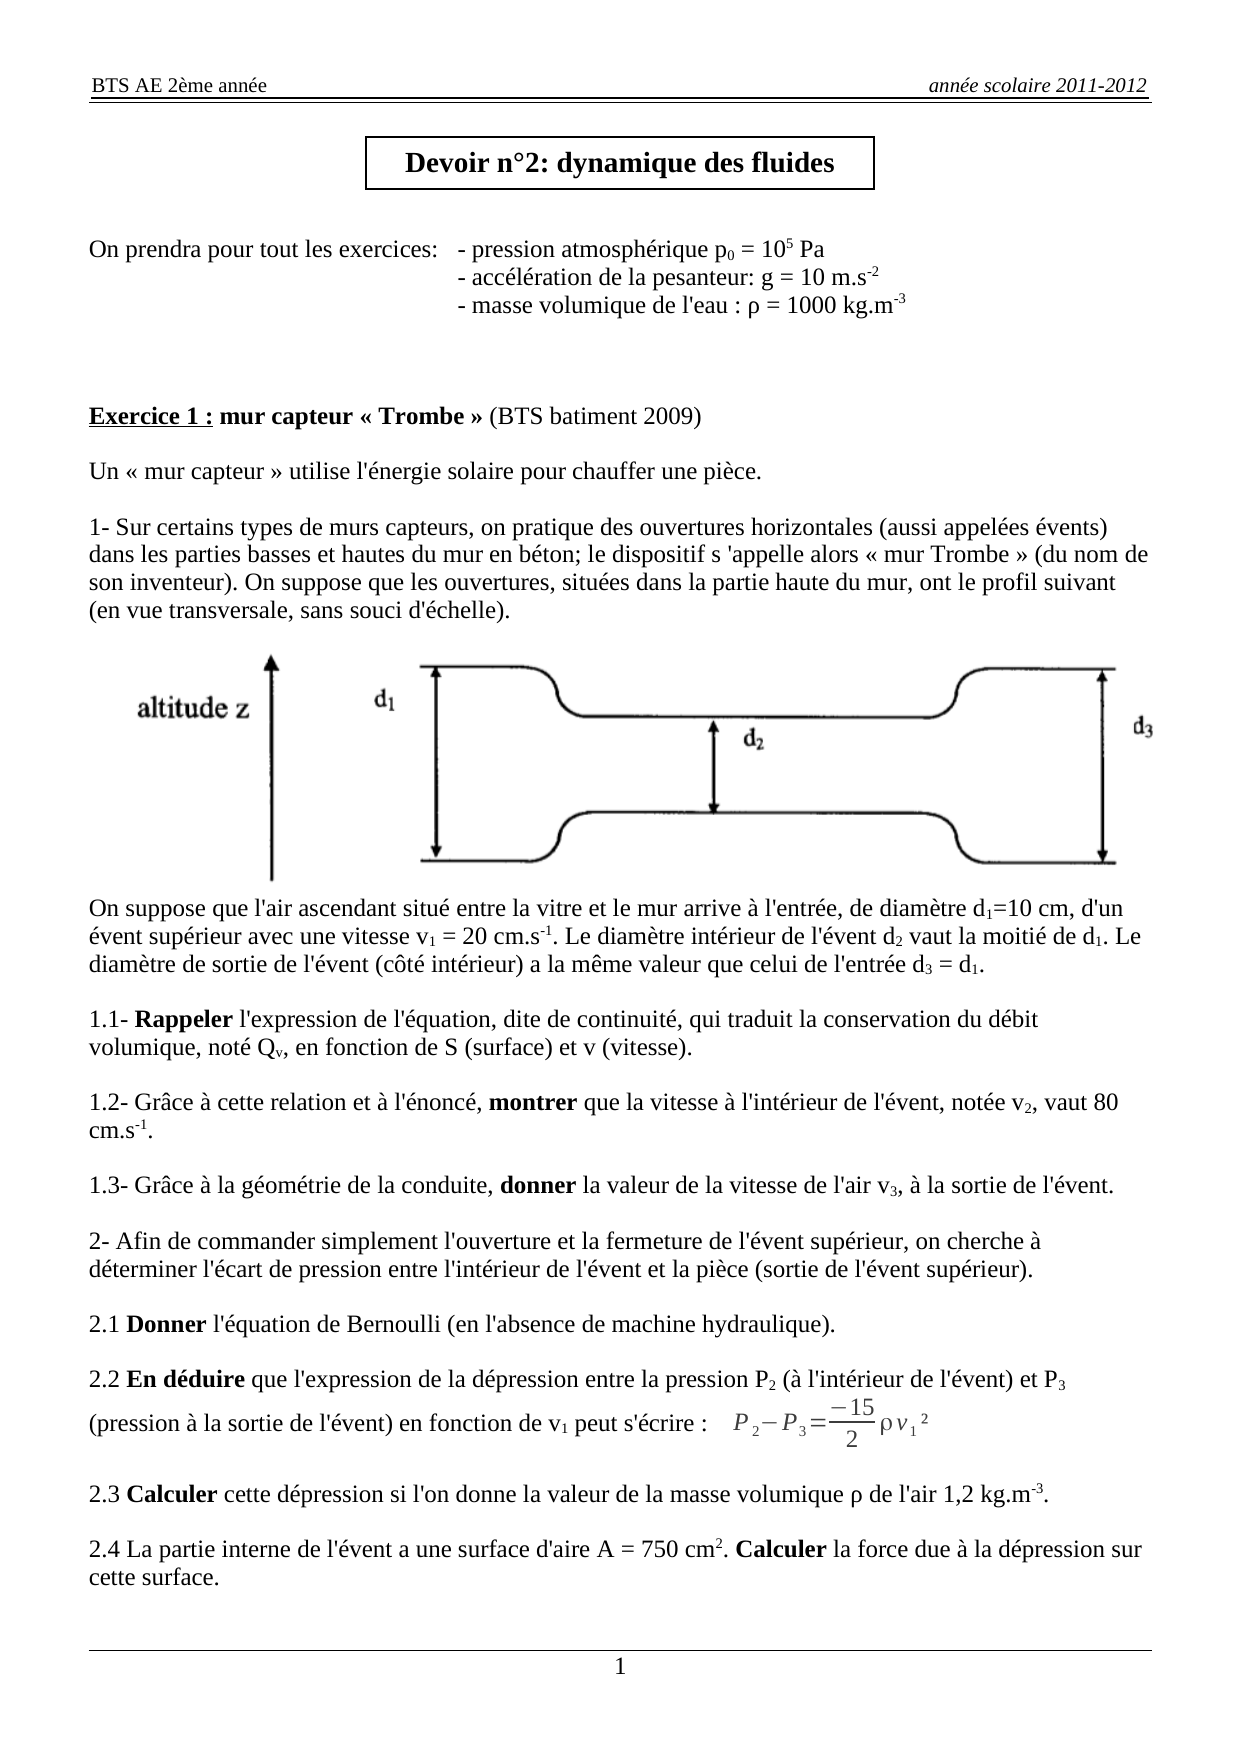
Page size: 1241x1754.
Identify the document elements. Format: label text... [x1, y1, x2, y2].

text On suppose que l'air ascendant situé entre la vitre et le mur arrive à l'entrée, de diamètre d1=10 cm, d'un évent supérieur avec une vitesse v1 = 20 cm.s-1. Le diamètre intérieur de l'évent d2 vaut la moitié de d1. Le diamètre de sortie de l'évent (côté intérieur) a la même valeur que celui de l'entrée d3 = d1. [88, 651, 1152, 978]
text 1.2- Grâce à cette relation et à l'énoncé, montrer que la vitesse à l'intérieur de l'évent, notée v2, vaut 80 cm.s-1. [88, 1088, 1152, 1144]
text - masse volumique de l'eau : ρ = 1000 kg.m-3 [88, 291, 1152, 319]
text 2.1 Donner l'équation de Bernoulli (en l'absence de machine hydraulique). [88, 1310, 1152, 1338]
text 2.3 Calculer cette dépression si l'on donne la valeur de la masse volumique ρ de l'air 1,2 kg.m-3. [88, 1480, 1152, 1508]
text - accélération de la pesanteur: g = 10 m.s-2 [88, 263, 1152, 291]
picture [103, 651, 1168, 895]
text 2.2 En déduire que l'expression de la dépression entre la pression P2 (à l'intérieur de l'évent) et P3 (pression à la sortie de l'évent) en fonction de v1 peut s'écrire : [88, 1366, 1152, 1452]
text On prendra pour tout les exercices: - pression atmosphérique p0 = 105 Pa [88, 236, 1152, 263]
text 2- Afin de commander simplement l'ouverture et la fermeture de l'évent supérieur, on cherche à déterminer l'écart de pression entre l'intérieur de l'évent et la pièce (sortie de l'évent supérieur). [88, 1227, 1152, 1282]
text 2.4 La partie interne de l'évent a une surface d'aire A = 750 cm2. Calculer la force due à la dépression sur cette surface. [88, 1536, 1152, 1591]
text Devoir n°2: dynamique des fluides [376, 147, 864, 179]
text 1.1- Rappeler l'expression de l'équation, dite de continuité, qui traduit la conservation du débit volumique, noté Qv, en fonction de S (surface) et v (vitesse). [88, 1005, 1152, 1061]
text Un « mur capteur » utilise l'énergie solaire pour chauffer une pièce. [88, 457, 1152, 485]
text 1.3- Grâce à la géométrie de la conduite, donner la valeur de la vitesse de l'air v3, à la sortie de l'évent. [88, 1172, 1152, 1199]
text Exercice 1 : mur capteur « Trombe » (BTS batiment 2009) [88, 402, 1152, 429]
text 1- Sur certains types de murs capteurs, on pratique des ouvertures horizontales (aussi appelées évents) dans les parties basses et hautes du mur en béton; le dispositif s 'appelle alors « mur Trombe » (du nom de son inventeur). On suppose que les ouvertures, situées dans la partie haute du mur, ont le profil suivant (en vue transversale, sans souci d'échelle). [88, 513, 1152, 623]
